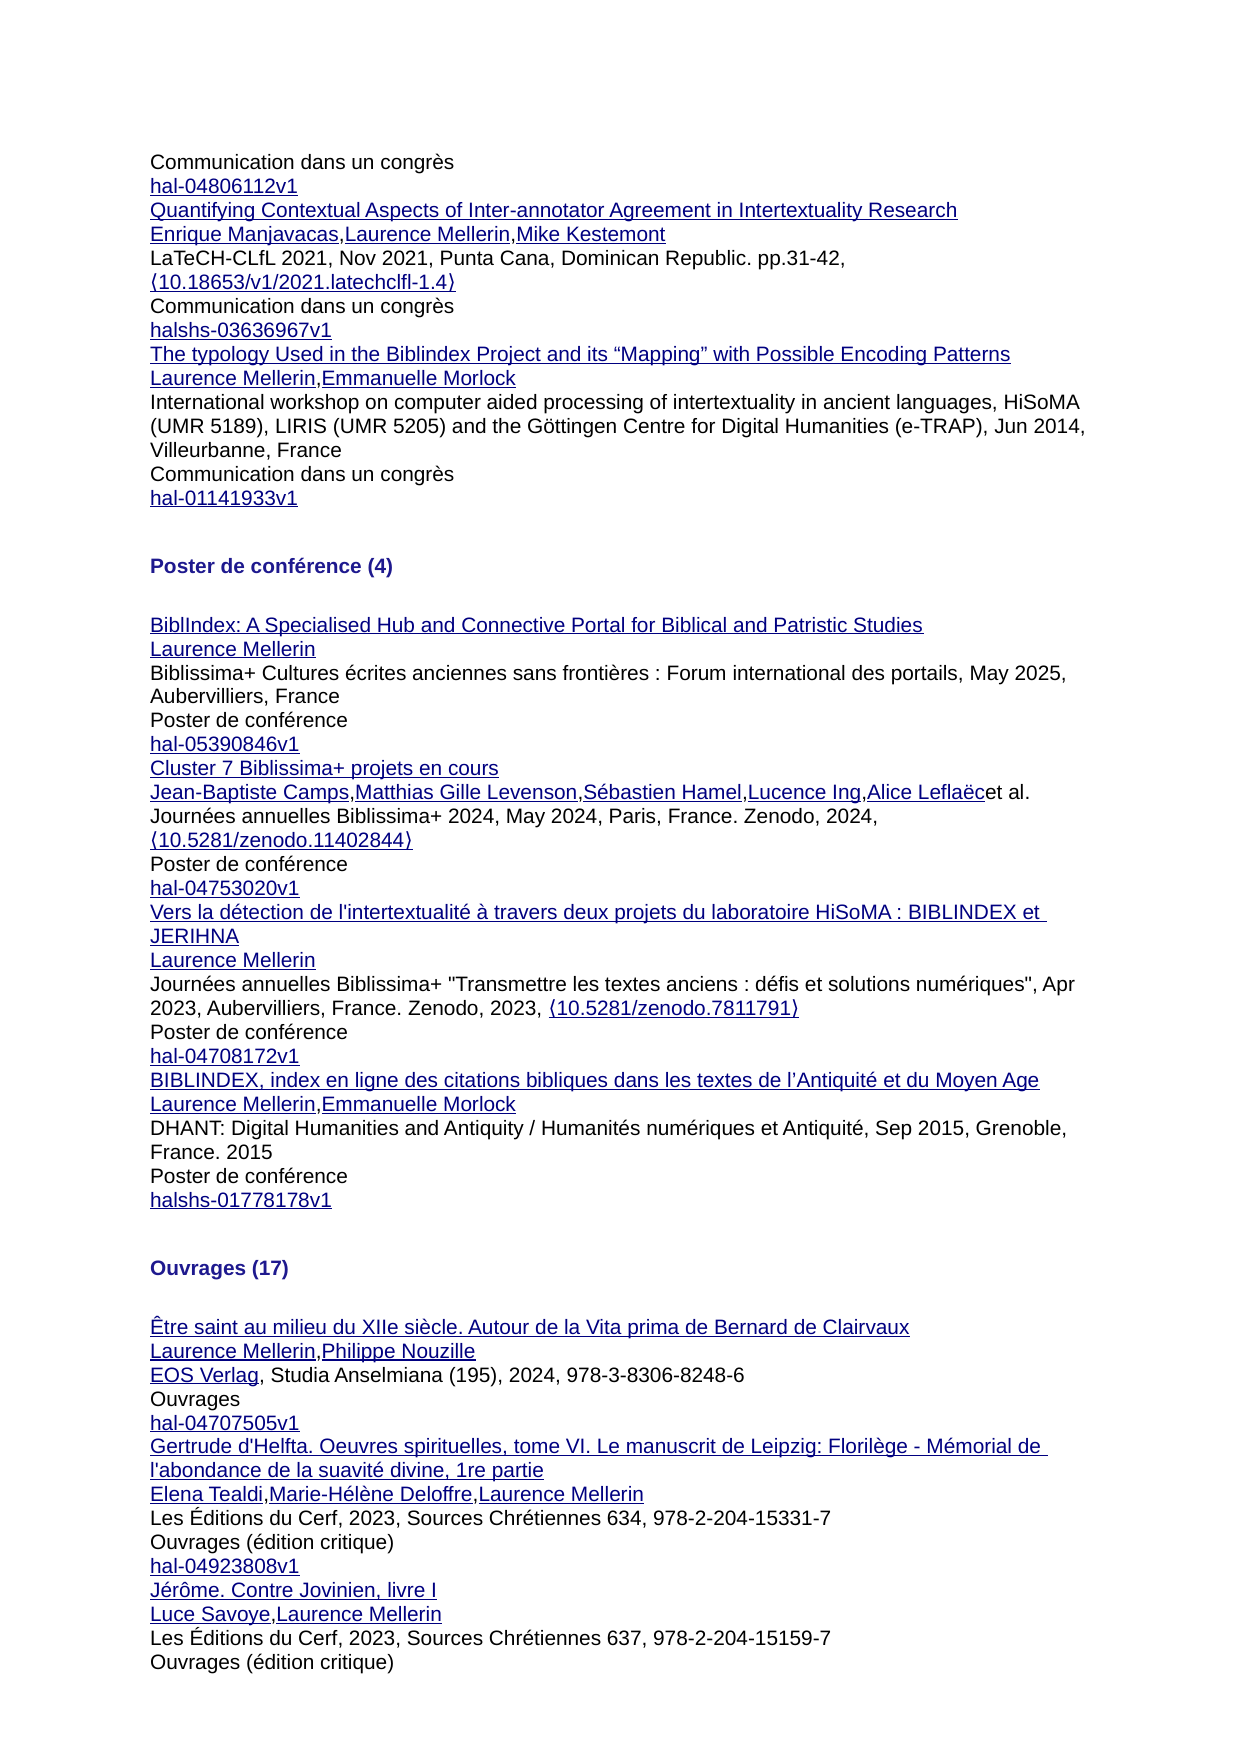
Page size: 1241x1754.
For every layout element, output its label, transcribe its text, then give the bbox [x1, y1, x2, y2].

table_cell BIBLINDEX, index en ligne des citations bibliques dans les textes de l’Antiquité et du Moyen Age Laurence Mellerin,Emmanuelle Morlock DHANT: Digital Humanities and Antiquity / Humanités numériques et Antiquité, Sep 2015, Grenoble, France. 2015 Poster de conférence halshs-01778178v1 [150, 1068, 1090, 1211]
table_cell The typology Used in the Biblindex Project and its “Mapping” with Possible Encoding Patterns Laurence Mellerin,Emmanuelle Morlock International workshop on computer aided processing of intertextuality in ancient languages, HiSoMA (UMR 5189), LIRIS (UMR 5205) and the Göttingen Centre for Digital Humanities (e-TRAP), Jun 2014, Villeurbanne, France Communication dans un congrès hal-01141933v1 [150, 342, 1090, 509]
table_cell Vers la détection de l'intertextualité à travers deux projets du laboratoire HiSoMA : BIBLINDEX et JERIHNA Laurence Mellerin Journées annuelles Biblissima+ "Transmettre les textes anciens : défis et solutions numériques", Apr 2023, Aubervilliers, France. Zenodo, 2023, ⟨10.5281/zenodo.7811791⟩ Poster de conférence hal-04708172v1 [150, 900, 1090, 1068]
table_cell Cluster 7 Biblissima+ projets en cours Jean-Baptiste Camps,Matthias Gille Levenson,Sébastien Hamel,Lucence Ing,Alice Leflaëcet al. Journées annuelles Biblissima+ 2024, May 2024, Paris, France. Zenodo, 2024, ⟨10.5281/zenodo.11402844⟩ Poster de conférence hal-04753020v1 [150, 756, 1090, 900]
table_header Être saint au milieu du XIIe siècle. Autour de la Vita prima de Bernard de Clairvaux Laurence Mellerin,Philippe Nouzille EOS Verlag, Studia Anselmiana (195), 2024, 978-3-8306-8248-6 Ouvrages hal-04707505v1 [150, 1315, 1090, 1434]
table_cell Gertrude d'Helfta. Oeuvres spirituelles, tome VI. Le manuscrit de Leipzig: Florilège - Mémorial de l'abondance de la suavité divine, 1re partie Elena Tealdi,Marie-Hélène Deloffre,Laurence Mellerin Les Éditions du Cerf, 2023, Sources Chrétiennes 634, 978-2-204-15331-7 Ouvrages (édition critique) hal-04923808v1 [150, 1434, 1090, 1578]
table_header BiblIndex: A Specialised Hub and Connective Portal for Biblical and Patristic Studies Laurence Mellerin Biblissima+ Cultures écrites anciennes sans frontières : Forum international des portails, May 2025, Aubervilliers, France Poster de conférence hal-05390846v1 [150, 613, 1090, 756]
table_cell Communication dans un congrès hal-04806112v1 [150, 150, 1090, 198]
table_cell Jérôme. Contre Jovinien, livre I Luce Savoye,Laurence Mellerin Les Éditions du Cerf, 2023, Sources Chrétiennes 637, 978-2-204-15159-7 Ouvrages (édition critique) [150, 1578, 1090, 1674]
table_cell Quantifying Contextual Aspects of Inter-annotator Agreement in Intertextuality Research Enrique Manjavacas,Laurence Mellerin,Mike Kestemont LaTeCH-CLfL 2021, Nov 2021, Punta Cana, Dominican Republic. pp.31-42, ⟨10.18653/v1/2021.latechclfl-1.4⟩ Communication dans un congrès halshs-03636967v1 [150, 198, 1090, 342]
subtitle Poster de conférence (4) [150, 554, 1090, 578]
subtitle Ouvrages (17) [150, 1256, 1090, 1280]
